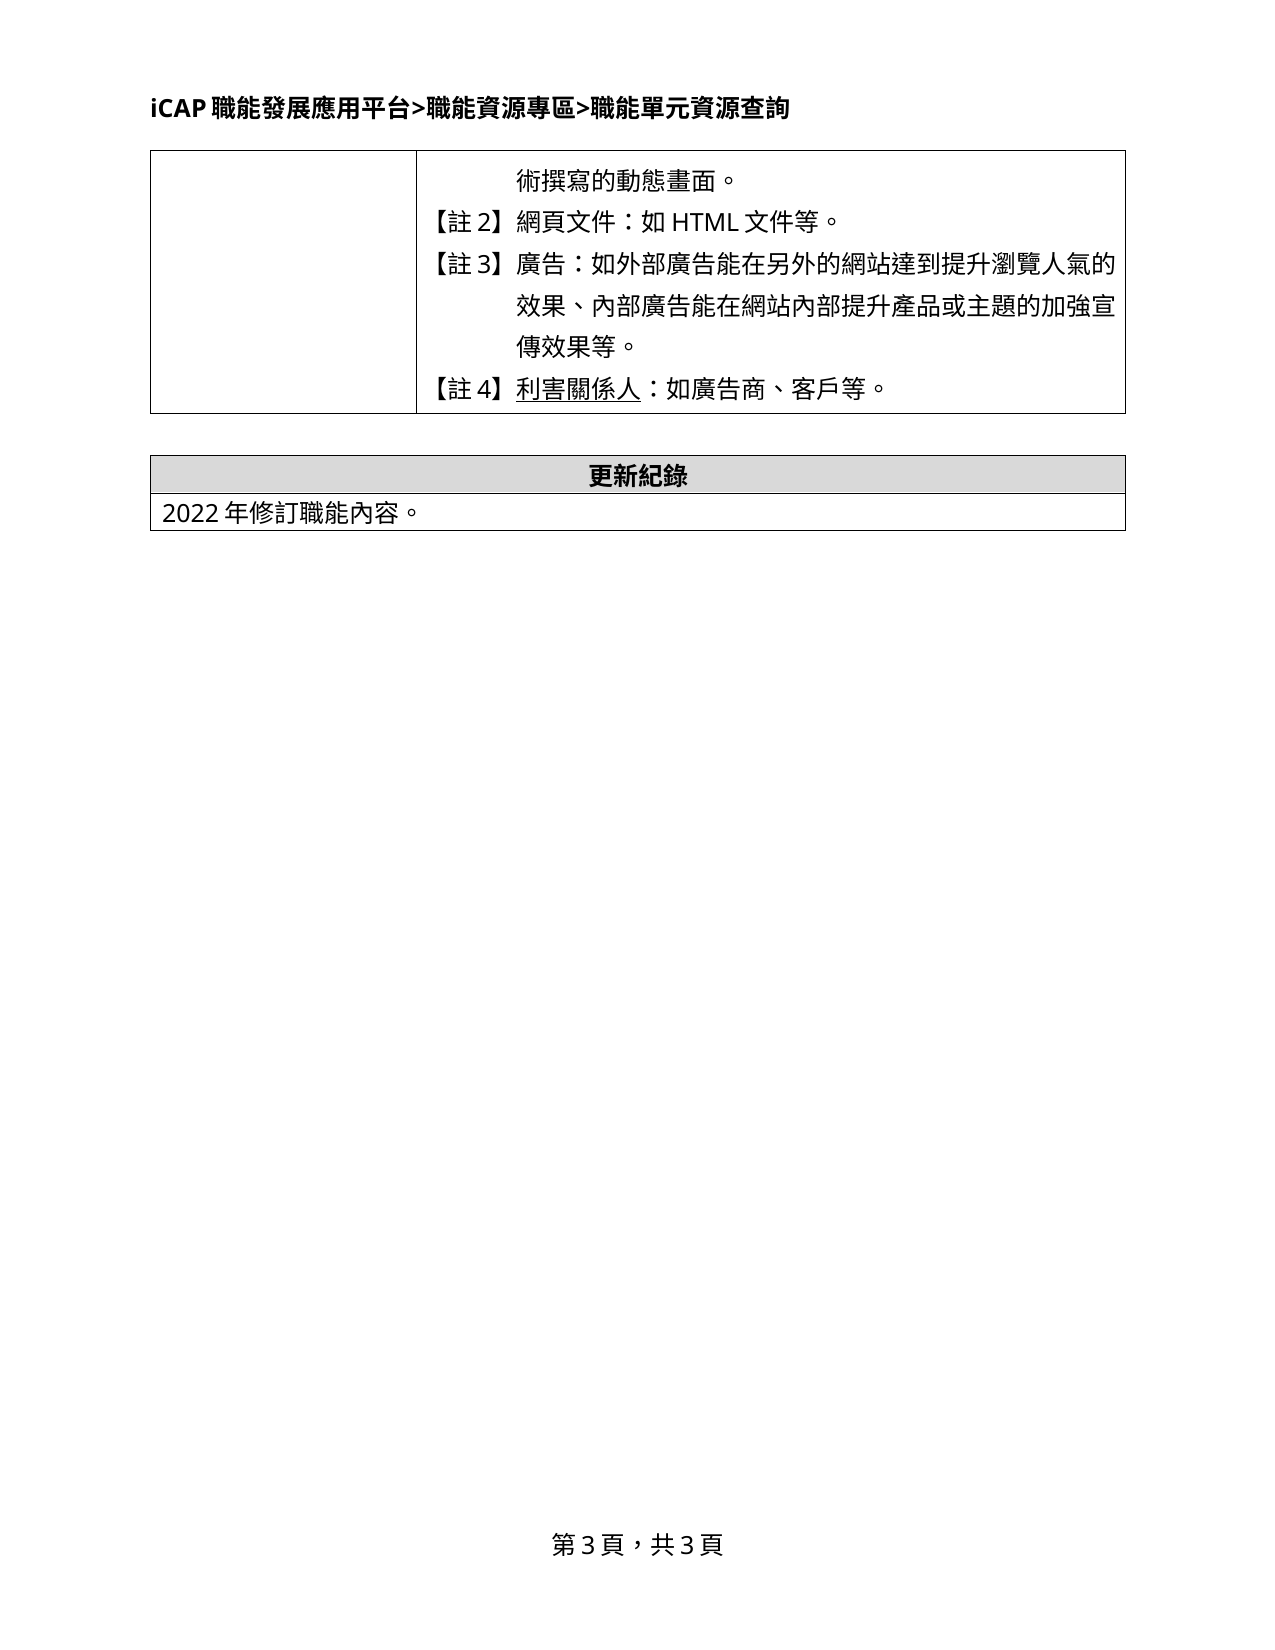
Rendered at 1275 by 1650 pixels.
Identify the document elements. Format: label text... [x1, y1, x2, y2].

table_cell 術撰寫的動態畫面。 【註2】網頁文件：如HTML文件等。 【註3】廣告：如外部廣告能在另外的網站達到提升瀏覽人氣的效果、內部廣告能在網站內部提升產品或主題的加強宣傳效果等。 【註4】利害關係人：如廣告商、客戶等。 [417, 151, 1125, 412]
table_cell 2022年修訂職能內容。 [151, 494, 1125, 530]
table_cell [151, 151, 416, 412]
table_header 更新紀錄 [151, 456, 1125, 492]
